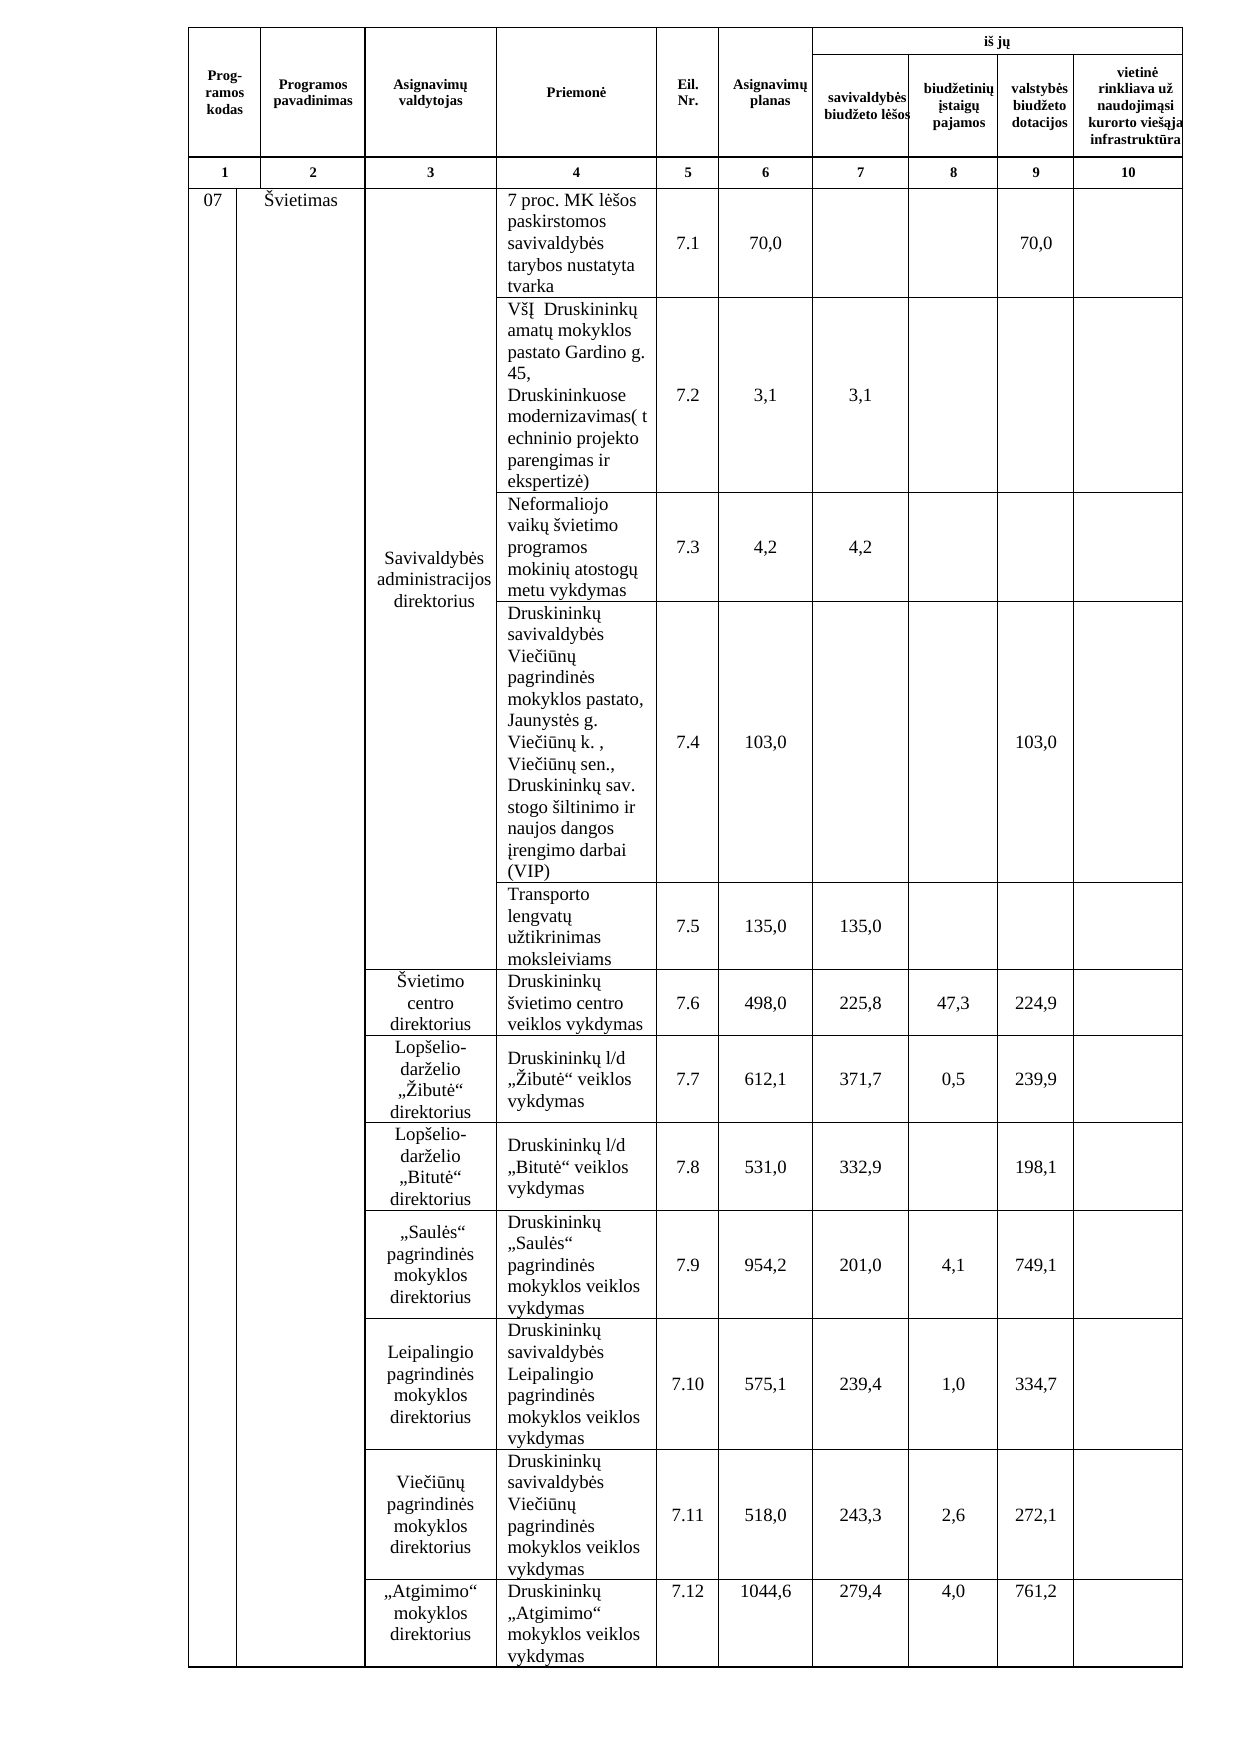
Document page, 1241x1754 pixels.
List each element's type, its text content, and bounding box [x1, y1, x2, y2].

table_cell 2 [261, 158, 364, 188]
table_cell 612,1 [719, 1036, 812, 1122]
table_cell Švietimo centro direktorius [366, 970, 496, 1035]
table_cell [813, 602, 908, 882]
table_cell [1074, 1450, 1182, 1579]
table_cell 334,7 [998, 1319, 1073, 1449]
table_cell 575,1 [719, 1319, 812, 1449]
table_cell vietinė rinkliava už naudojimąsi kurorto viešąja infrastruktūra [1074, 55, 1182, 156]
table_cell [813, 189, 908, 297]
table_cell 1 [189, 158, 260, 188]
table_cell 7.2 [657, 298, 718, 492]
table_cell VšĮ Druskininkų amatų mokyklos pastato Gardino g. 45, Druskininkuose modernizavimas( techninio projekto parengimas ir ekspertizė) [497, 298, 656, 492]
table_cell 7.4 [657, 602, 718, 882]
table_cell [1074, 883, 1182, 969]
table_cell Transporto lengvatų užtikrinimas moksleiviams [497, 883, 656, 969]
table_cell [998, 298, 1073, 492]
table_cell 4,2 [719, 493, 812, 601]
table_cell Neformaliojo vaikų švietimo programos mokinių atostogų metu vykdymas [497, 493, 656, 601]
table_cell 2,6 [909, 1450, 997, 1579]
table_cell [909, 493, 997, 601]
table_cell Druskininkų savivaldybės Viečiūnų pagrindinės mokyklos pastato, Jaunystės g. Viečiūnų k. , Viečiūnų sen., Druskininkų sav. stogo šiltinimo ir naujos dangos įrengimo darbai (VIP) [497, 602, 656, 882]
table_cell 239,9 [998, 1036, 1073, 1122]
table_cell 7 [813, 158, 908, 188]
table_cell biudžetinių įstaigų pajamos [909, 55, 997, 156]
table_cell 8 [909, 158, 997, 188]
table_cell „Atgimimo“ mokyklos direktorius [366, 1580, 496, 1666]
table_cell 243,3 [813, 1450, 908, 1579]
table_cell 103,0 [998, 602, 1073, 882]
table_cell Lopšelio-darželio „Žibutė“ direktorius [366, 1036, 496, 1122]
table_cell 7.6 [657, 970, 718, 1035]
table_cell 749,1 [998, 1211, 1073, 1318]
table_cell 498,0 [719, 970, 812, 1035]
table_cell 135,0 [719, 883, 812, 969]
table_cell 224,9 [998, 970, 1073, 1035]
table_cell 279,4 [813, 1580, 908, 1666]
table_cell 201,0 [813, 1211, 908, 1318]
table_cell [1074, 493, 1182, 601]
table_cell 761,2 [998, 1580, 1073, 1666]
table_cell 07 [189, 189, 236, 1666]
table_cell „Saulės“ pagrindinės mokyklos direktorius [366, 1211, 496, 1318]
table_cell Druskininkų l/d „Žibutė“ veiklos vykdymas [497, 1036, 656, 1122]
table_cell 7.11 [657, 1450, 718, 1579]
table_cell 4,1 [909, 1211, 997, 1318]
table_cell [998, 493, 1073, 601]
table_cell 7.1 [657, 189, 718, 297]
table_cell 371,7 [813, 1036, 908, 1122]
table_header Priemonė [497, 28, 656, 156]
table_cell [909, 602, 997, 882]
table_cell Druskininkų savivaldybės Leipalingio pagrindinės mokyklos veiklos vykdymas [497, 1319, 656, 1449]
table_cell Druskininkų švietimo centro veiklos vykdymas [497, 970, 656, 1035]
table_cell 0,5 [909, 1036, 997, 1122]
table_header Asignavimų valdytojas [366, 28, 496, 156]
table_cell Savivaldybės administracijos direktorius [366, 189, 496, 969]
table_cell 6 [719, 158, 812, 188]
table_cell 7.7 [657, 1036, 718, 1122]
table_cell 70,0 [998, 189, 1073, 297]
table_cell 198,1 [998, 1123, 1073, 1209]
table_cell 954,2 [719, 1211, 812, 1318]
table_cell 1044,6 [719, 1580, 812, 1666]
table_cell 1,0 [909, 1319, 997, 1449]
table_cell Leipalingio pagrindinės mokyklos direktorius [366, 1319, 496, 1449]
table_cell savivaldybės biudžeto lėšos [813, 55, 908, 156]
table_cell 47,3 [909, 970, 997, 1035]
table_header Programos pavadinimas [261, 28, 364, 156]
table_cell 239,4 [813, 1319, 908, 1449]
table_cell Druskininkų „Atgimimo“ mokyklos veiklos vykdymas [497, 1580, 656, 1666]
table_cell [909, 883, 997, 969]
table_cell 7.8 [657, 1123, 718, 1209]
table_cell 7.12 [657, 1580, 718, 1666]
table_cell [998, 883, 1073, 969]
table_cell 272,1 [998, 1450, 1073, 1579]
table_cell 518,0 [719, 1450, 812, 1579]
table_cell 7.10 [657, 1319, 718, 1449]
table_cell 10 [1074, 158, 1182, 188]
table_cell [1074, 189, 1182, 297]
table_cell [1074, 1036, 1182, 1122]
table_cell [1074, 1319, 1182, 1449]
table_cell [1074, 1123, 1182, 1209]
table_cell 332,9 [813, 1123, 908, 1209]
table_cell 225,8 [813, 970, 908, 1035]
table_cell 3,1 [719, 298, 812, 492]
table_cell Švietimas [237, 189, 364, 1666]
table_cell [1074, 970, 1182, 1035]
table_cell 7.5 [657, 883, 718, 969]
table_cell 7 proc. MK lėšos paskirstomos savivaldybės tarybos nustatyta tvarka [497, 189, 656, 297]
table_cell [909, 1123, 997, 1209]
table_cell Druskininkų savivaldybės Viečiūnų pagrindinės mokyklos veiklos vykdymas [497, 1450, 656, 1579]
table_cell [1074, 1211, 1182, 1318]
table_cell [1074, 602, 1182, 882]
table_cell Druskininkų l/d „Bitutė“ veiklos vykdymas [497, 1123, 656, 1209]
table_cell 103,0 [719, 602, 812, 882]
table_cell valstybės biudžeto dotacijos [998, 55, 1073, 156]
table_header Prog-ramos kodas [189, 28, 260, 156]
table_cell 3,1 [813, 298, 908, 492]
table_header Eil. Nr. [657, 28, 718, 156]
table_cell Viečiūnų pagrindinės mokyklos direktorius [366, 1450, 496, 1579]
table_cell [1074, 1580, 1182, 1666]
table_cell [909, 298, 997, 492]
table_header iš jų [813, 28, 1182, 53]
table_cell 531,0 [719, 1123, 812, 1209]
table_cell 5 [657, 158, 718, 188]
table_cell 7.3 [657, 493, 718, 601]
table_cell 4,2 [813, 493, 908, 601]
table_cell 9 [998, 158, 1073, 188]
table_cell 3 [366, 158, 496, 188]
table_cell [909, 189, 997, 297]
table_cell Lopšelio-darželio „Bitutė“ direktorius [366, 1123, 496, 1209]
table_cell 4 [497, 158, 656, 188]
table_cell 7.9 [657, 1211, 718, 1318]
table_header Asignavimų planas [719, 28, 812, 156]
table_cell 135,0 [813, 883, 908, 969]
table_cell [1074, 298, 1182, 492]
table_cell 70,0 [719, 189, 812, 297]
table_cell 4,0 [909, 1580, 997, 1666]
table_cell Druskininkų „Saulės“ pagrindinės mokyklos veiklos vykdymas [497, 1211, 656, 1318]
